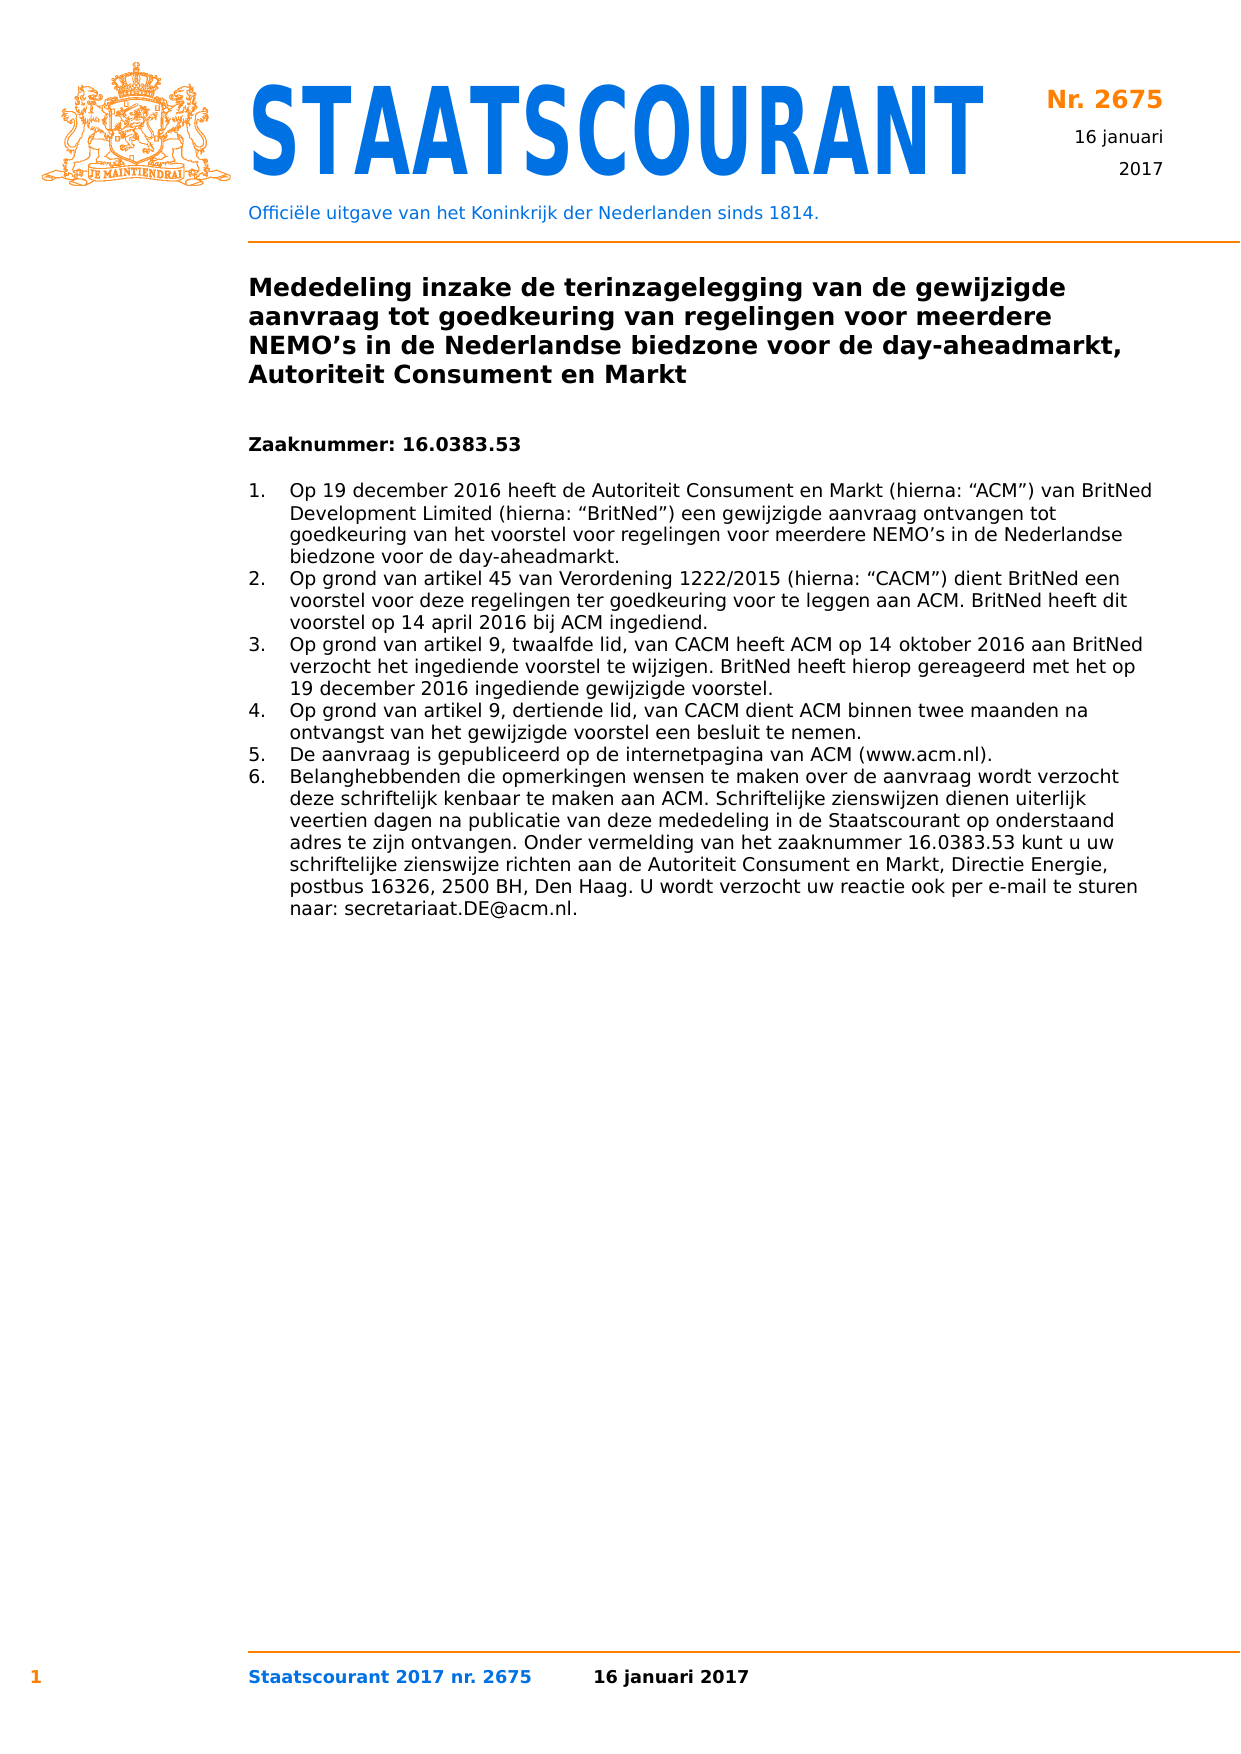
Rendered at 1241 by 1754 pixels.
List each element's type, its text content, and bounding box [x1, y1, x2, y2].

table_header STAATSCOURANT [248, 62, 998, 203]
table_cell Officiële uitgave van het Koninkrijk der Nederlanden sinds 1814. [248, 203, 1240, 241]
text 3. Op grond van artikel 9, twaalfde lid, van CACM heeft ACM op 14 oktober 2016 aan BritNed verzocht het ingediende voorstel te wijzigen. BritNed heeft hierop gereageerd met het op 19 december 2016 ingediende gewijzigde voorstel. [248, 634, 1163, 700]
table_header [25, 62, 248, 241]
table_header Nr. 2675 [998, 62, 1240, 121]
table_cell 16 januari [998, 121, 1240, 153]
subtitle Mededeling inzake de terinzagelegging van de gewijzigde aanvraag tot goedkeuring van regelingen voor meerdere NEMO’s in de Nederlandse biedzone voor de day-aheadmarkt, Autoriteit Consument en Markt [248, 273, 1163, 390]
text 1. Op 19 december 2016 heeft de Autoriteit Consument en Markt (hierna: “ACM”) van BritNed Development Limited (hierna: “BritNed”) een gewijzigde aanvraag ontvangen tot goedkeuring van het voorstel voor regelingen voor meerdere NEMO’s in de Nederlandse biedzone voor de day-aheadmarkt. [248, 480, 1163, 568]
text 5. De aanvraag is gepubliceerd op de internetpagina van ACM (www.acm.nl). [248, 744, 1163, 766]
text 2. Op grond van artikel 45 van Verordening 1222/2015 (hierna: “CACM”) dient BritNed een voorstel voor deze regelingen ter goedkeuring voor te leggen aan ACM. BritNed heeft dit voorstel op 14 april 2016 bij ACM ingediend. [248, 568, 1163, 634]
table_cell 2017 [998, 153, 1240, 203]
text 4. Op grond van artikel 9, dertiende lid, van CACM dient ACM binnen twee maanden na ontvangst van het gewijzigde voorstel een besluit te nemen. [248, 700, 1163, 744]
picture [41, 62, 231, 186]
subtitle Zaaknummer: 16.0383.53 [248, 433, 1163, 455]
text 6. Belanghebbenden die opmerkingen wensen te maken over de aanvraag wordt verzocht deze schriftelijk kenbaar te maken aan ACM. Schriftelijke zienswijzen dienen uiterlijk veertien dagen na publicatie van deze mededeling in de Staatscourant op onderstaand adres te zijn ontvangen. Onder vermelding van het zaaknummer 16.0383.53 kunt u uw schriftelijke zienswijze richten aan de Autoriteit Consument en Markt, Directie Energie, postbus 16326, 2500 BH, Den Haag. U wordt verzocht uw reactie ook per e-mail te sturen naar: secretariaat.DE@acm.nl. [248, 766, 1163, 920]
